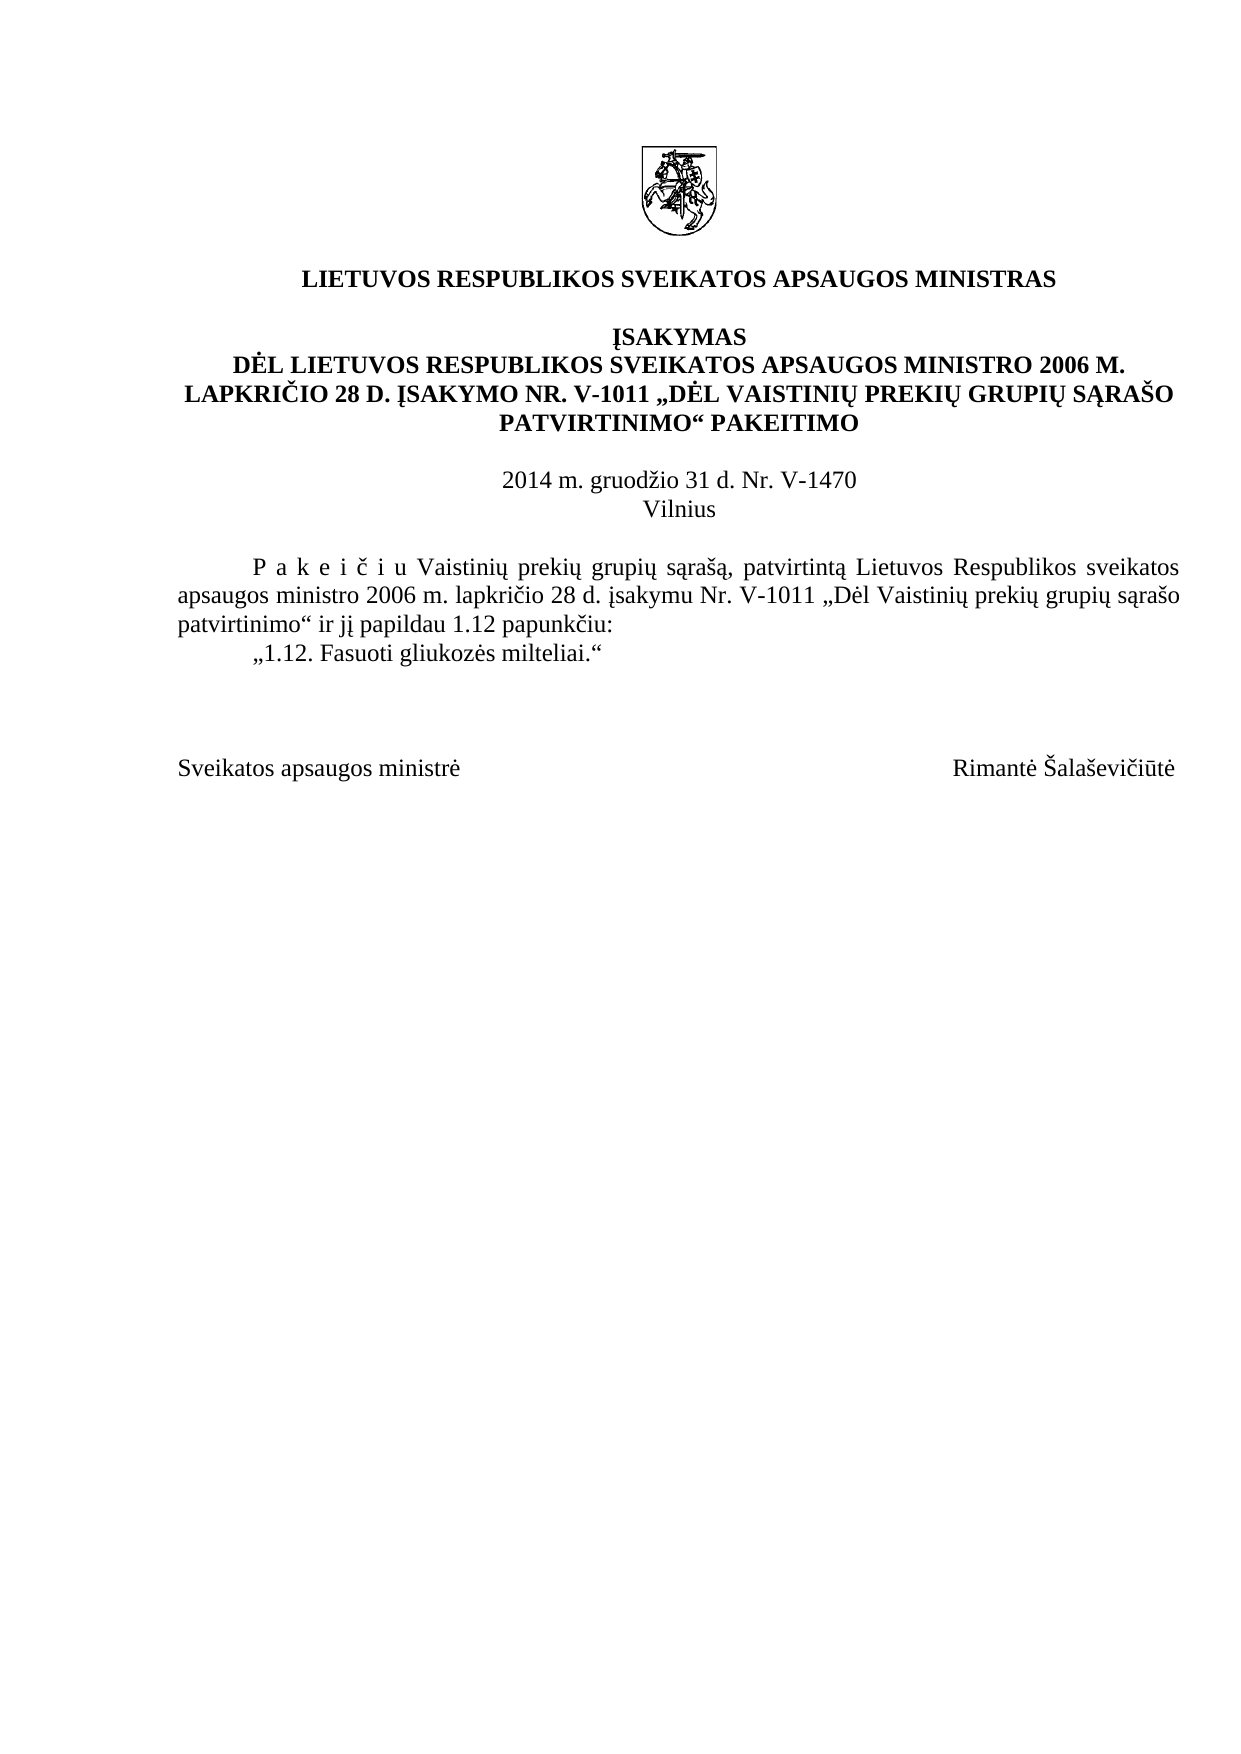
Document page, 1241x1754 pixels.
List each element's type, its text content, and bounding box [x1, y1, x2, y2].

text „1.12. Fasuoti gliukozės milteliai.“ [177, 638, 1181, 667]
text 2014 m. gruodžio 31 d. Nr. V-1470 [177, 466, 1181, 494]
text LIETUVOS RESPUBLIKOS SVEIKATOS APSAUGOS MINISTRAS [177, 264, 1181, 293]
text ĮSAKYMAS [177, 322, 1181, 351]
text Vilnius [177, 494, 1181, 523]
text P a k e i č i u Vaistinių prekių grupių sąrašą, patvirtintą Lietuvos Respublikos sveikatos apsaugos ministro 2006 m. lapkričio 28 d. įsakymu Nr. V-1011 „Dėl Vaistinių prekių grupių sąrašo patvirtinimo“ ir jį papildau 1.12 papunkčiu: [177, 552, 1181, 638]
text Sveikatos apsaugos ministrė Rimantė Šalaševičiūtė [177, 753, 1181, 782]
text DĖL LIETUVOS RESPUBLIKOS SVEIKATOS APSAUGOS MINISTRO 2006 M. LAPKRIČIO 28 D. ĮSAKYMO NR. V-1011 „DĖL VAISTINIŲ PREKIŲ GRUPIŲ SĄRAŠO PATVIRTINIMO“ PAKEITIMO [177, 351, 1181, 437]
